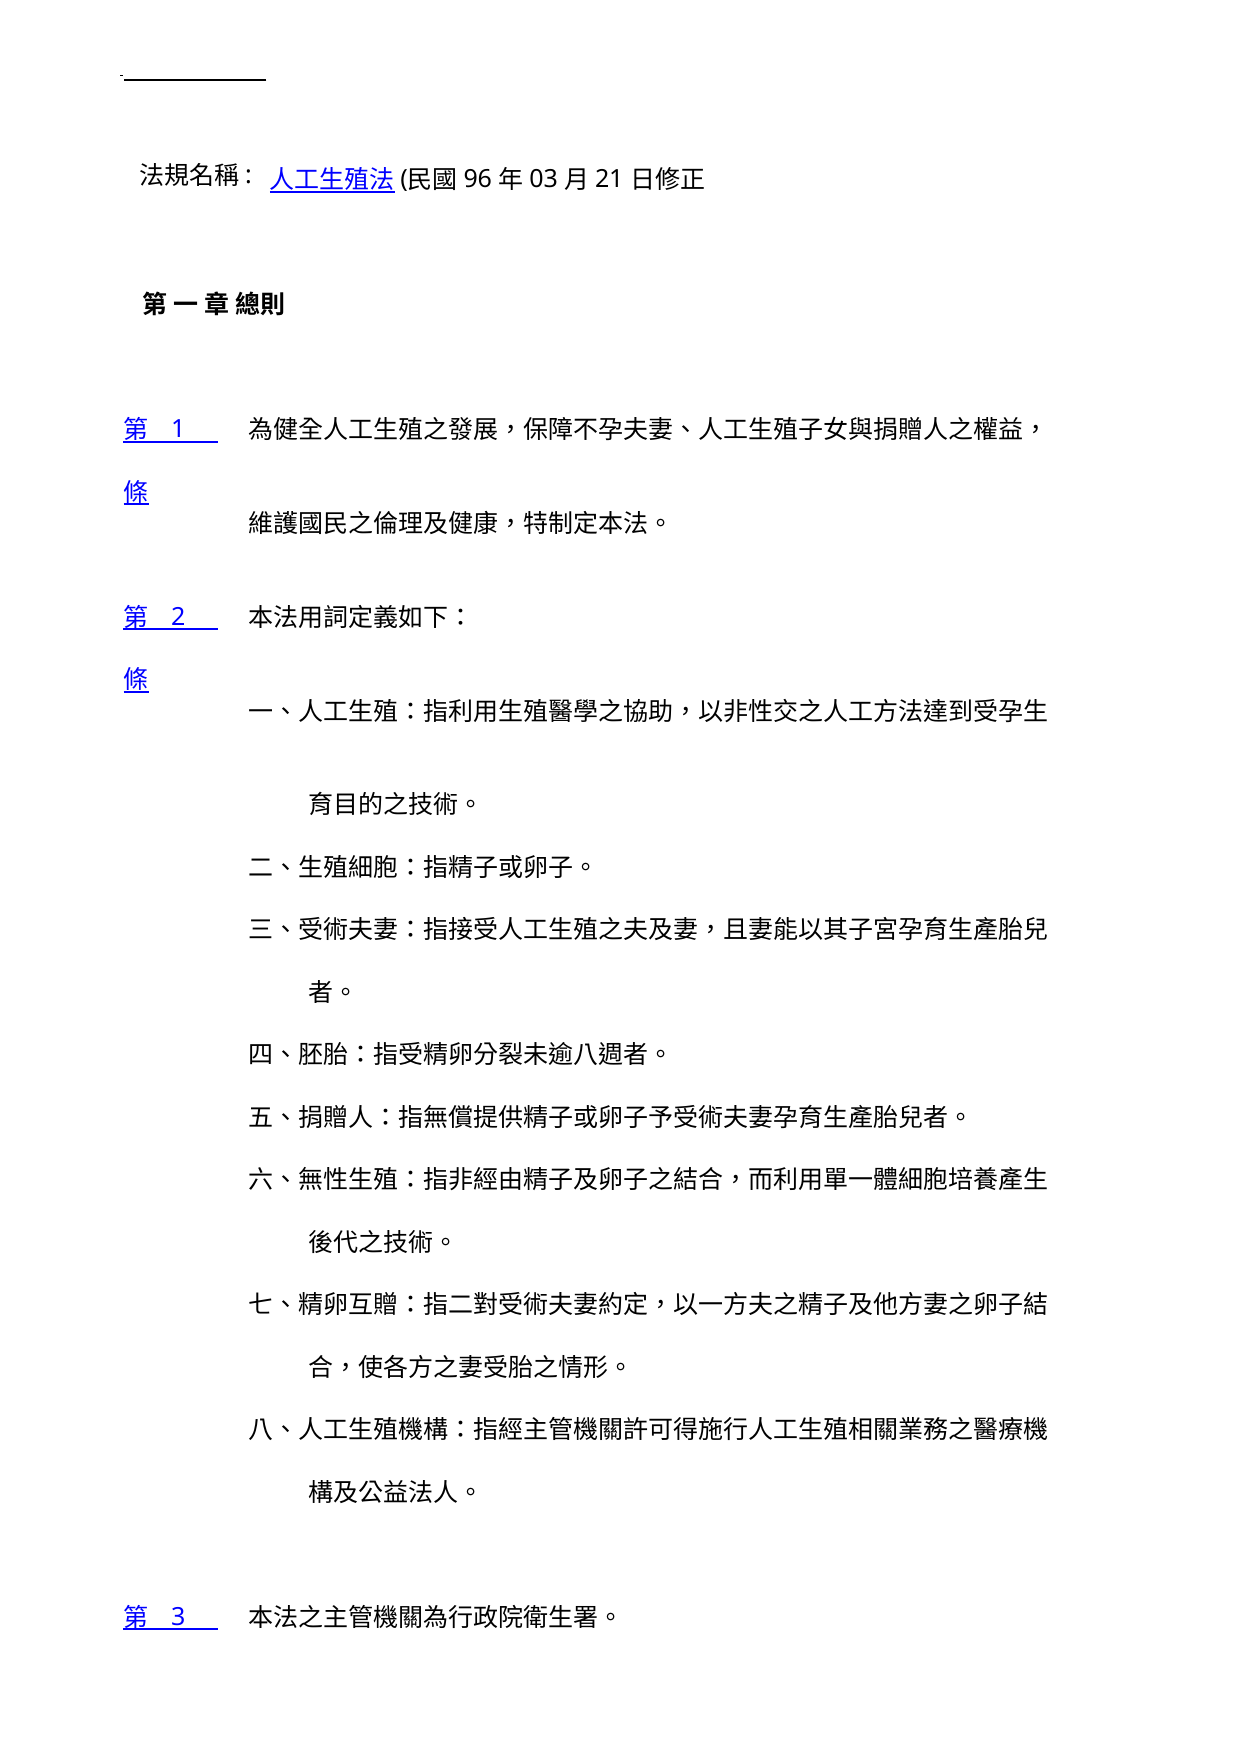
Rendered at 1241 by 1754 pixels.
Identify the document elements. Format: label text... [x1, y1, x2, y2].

table_header 人工生殖法 (民國 96 年 03 月 21 日修正表單的底部 [268, 74, 1118, 201]
table_cell [1110, 1515, 1118, 1639]
table_cell 第 3 [120, 1515, 245, 1639]
table_header 表單的頂端 法規名稱 : [123, 74, 268, 201]
table_cell 第 1 條 [120, 327, 245, 546]
table_cell 本法用詞定義如下： 一、人工生殖：指利用生殖醫學之協助，以非性交之人工方法達到受孕生 育目的之技術。 二、生殖細胞：指精子或卵子。 三、受術夫妻：指接受人工生殖之夫及妻，且妻能以其子宮孕育生產胎兒 者。 四、胚胎：指受精卵分裂未逾八週者。 五、捐贈人：指無償提供精子或卵子予受術夫妻孕育生產胎兒者。 六、無性生殖：指非經由精子及卵子之結合，而利用單一體細胞培養產生 後代之技術。 七、精卵互贈：指二對受術夫妻約定，以一方夫之精子及他方妻之卵子結 合，使各方之妻受胎之情形。 八、人工生殖機構：指經主管機關許可得施行人工生殖相關業務之醫療機 構及公益法人。 [245, 546, 1110, 1514]
table_cell [1110, 327, 1118, 546]
table_cell [1110, 201, 1118, 327]
table_cell [1110, 546, 1118, 1514]
table_cell 為健全人工生殖之發展，保障不孕夫妻、人工生殖子女與捐贈人之權益， 維護國民之倫理及健康，特制定本法。 [245, 327, 1110, 546]
table_cell 第 一 章 總則 [120, 201, 1110, 327]
table_cell 第 2 條 [120, 546, 245, 1514]
table_cell 本法之主管機關為行政院衛生署。 [245, 1515, 1110, 1639]
